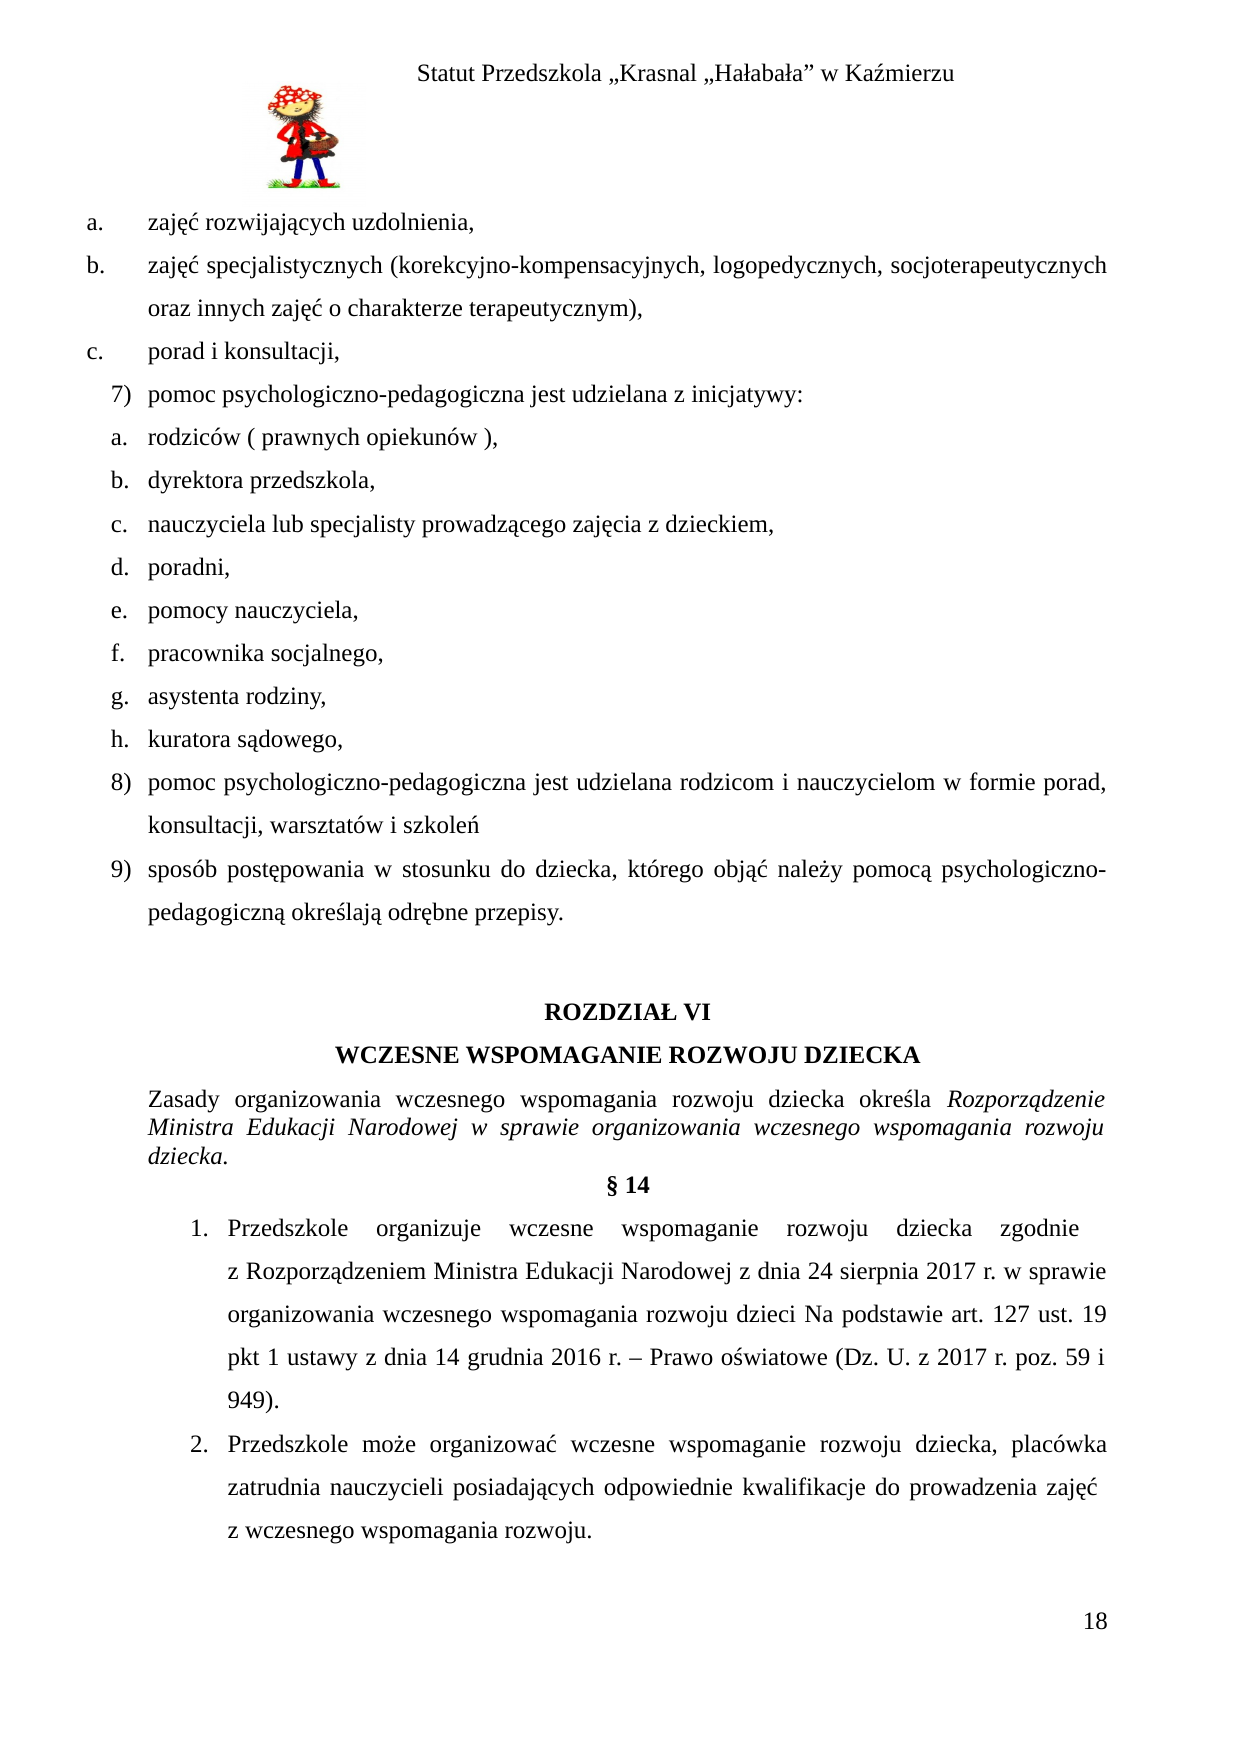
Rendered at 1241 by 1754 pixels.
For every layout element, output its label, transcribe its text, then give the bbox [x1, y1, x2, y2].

text Zasady organizowania wczesnego wspomagania rozwoju dziecka określa Rozporządzenie Ministra Edukacji Narodowej w sprawie organizowania wczesnego wspomagania rozwoju dziecka. [148, 1084, 1107, 1170]
list Przedszkole organizuje wczesne wspomaganie rozwoju dziecka zgodnie z Rozporządzeniem Ministra Edukacji Narodowej z dnia 24 sierpnia 2017 r. w sprawie organizowania wczesnego wspomagania rozwoju dzieci Na podstawie art. 127 ust. 19 pkt 1 ustawy z dnia 14 grudnia 2016 r. – Prawo oświatowe (Dz. U. z 2017 r. poz. 59 i 949). [190, 1213, 1107, 1414]
list sposób postępowania w stosunku do dziecka, którego objąć należy pomocą psychologiczno-pedagogiczną określają odrębne przepisy. [111, 854, 1107, 926]
list porad i konsultacji, [86, 336, 1107, 365]
text ROZDZIAŁ VI [148, 997, 1107, 1026]
list pomocy nauczyciela, [111, 595, 1107, 624]
list rodziców ( prawnych opiekunów ), [111, 422, 1107, 451]
list pomoc psychologiczno-pedagogiczna jest udzielana rodzicom i nauczycielom w formie porad, konsultacji, warsztatów i szkoleń [111, 767, 1107, 839]
list asystenta rodziny, [111, 681, 1107, 710]
list Przedszkole może organizować wczesne wspomaganie rozwoju dziecka, placówka zatrudnia nauczycieli posiadających odpowiednie kwalifikacje do prowadzenia zajęć z wczesnego wspomagania rozwoju. [190, 1429, 1107, 1544]
text § 14 [148, 1170, 1107, 1199]
text WCZESNE WSPOMAGANIE ROZWOJU DZIECKA [148, 1041, 1107, 1069]
list dyrektora przedszkola, [111, 466, 1107, 494]
list kuratora sądowego, [111, 724, 1107, 753]
list zajęć specjalistycznych (korekcyjno-kompensacyjnych, logopedycznych, socjoterapeutycznych oraz innych zajęć o charakterze terapeutycznym), [86, 250, 1107, 322]
list pomoc psychologiczno-pedagogiczna jest udzielana z inicjatywy: [111, 379, 1107, 408]
list pracownika socjalnego, [111, 638, 1107, 667]
list nauczyciela lub specjalisty prowadzącego zajęcia z dzieckiem, [111, 509, 1107, 537]
list zajęć rozwijających uzdolnienia, [86, 207, 1107, 236]
list poradni, [111, 552, 1107, 581]
